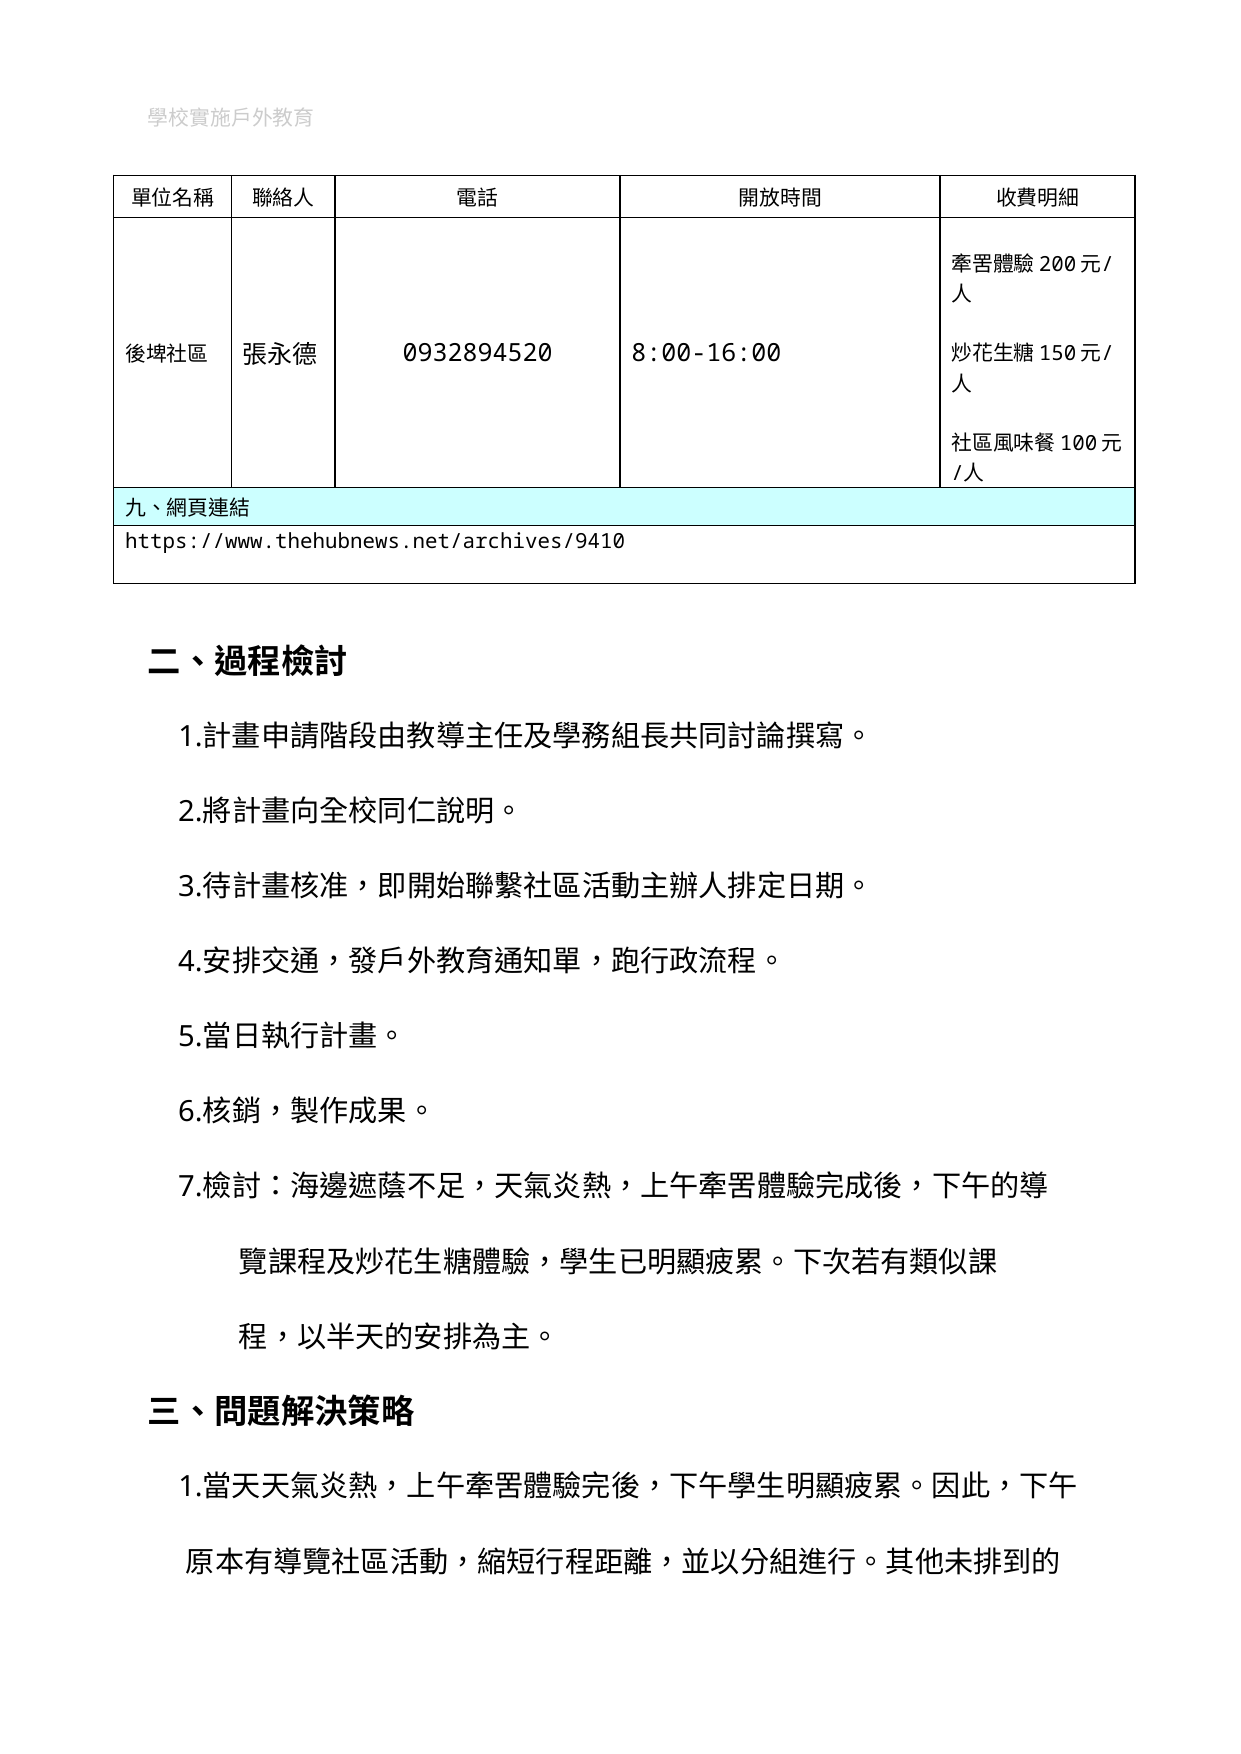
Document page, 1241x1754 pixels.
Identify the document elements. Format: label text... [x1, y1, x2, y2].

table_cell 收費明細 [941, 176, 1134, 217]
table_cell 單位名稱 [114, 176, 231, 217]
table_cell 張永德 [232, 218, 334, 487]
text 6.核銷，製作成果。 [148, 1072, 1092, 1147]
table_cell 後埤社區 [114, 218, 231, 487]
text 二、過程檢討 [148, 622, 1092, 697]
text 原本有導覽社區活動，縮短行程距離，並以分組進行。其他未排到的 [148, 1522, 1092, 1597]
table_cell 九、網頁連結 [114, 488, 1134, 525]
text 1.當天天氣炎熱，上午牽罟體驗完後，下午學生明顯疲累。因此，下午 [148, 1447, 1092, 1522]
table_cell 電話 [336, 176, 619, 217]
text 7.檢討：海邊遮蔭不足，天氣炎熱，上午牽罟體驗完成後，下午的導 [148, 1147, 1092, 1222]
table_cell 聯絡人 [232, 176, 334, 217]
text 3.待計畫核准，即開始聯繫社區活動主辦人排定日期。 [148, 847, 1092, 922]
table_cell 0932894520 [336, 218, 619, 487]
table_cell https://www.thehubnews.net/archives/9410 [114, 526, 1134, 583]
text 4.安排交通，發戶外教育通知單，跑行政流程。 [148, 922, 1092, 997]
text 程，以半天的安排為主。 [148, 1297, 1092, 1372]
table_cell 牽罟體驗200元/人 炒花生糖150元/人 社區風味餐100元/人 [941, 218, 1134, 487]
table_cell 開放時間 [621, 176, 939, 217]
text 1.計畫申請階段由教導主任及學務組長共同討論撰寫。 [148, 697, 1092, 772]
text 5.當日執行計畫。 [148, 997, 1092, 1072]
text 三、問題解決策略 [148, 1372, 1092, 1447]
text 覽課程及炒花生糖體驗，學生已明顯疲累。下次若有類似課 [148, 1222, 1092, 1297]
table_cell 8:00-16:00 [621, 218, 939, 487]
text 2.將計畫向全校同仁說明。 [148, 772, 1092, 847]
